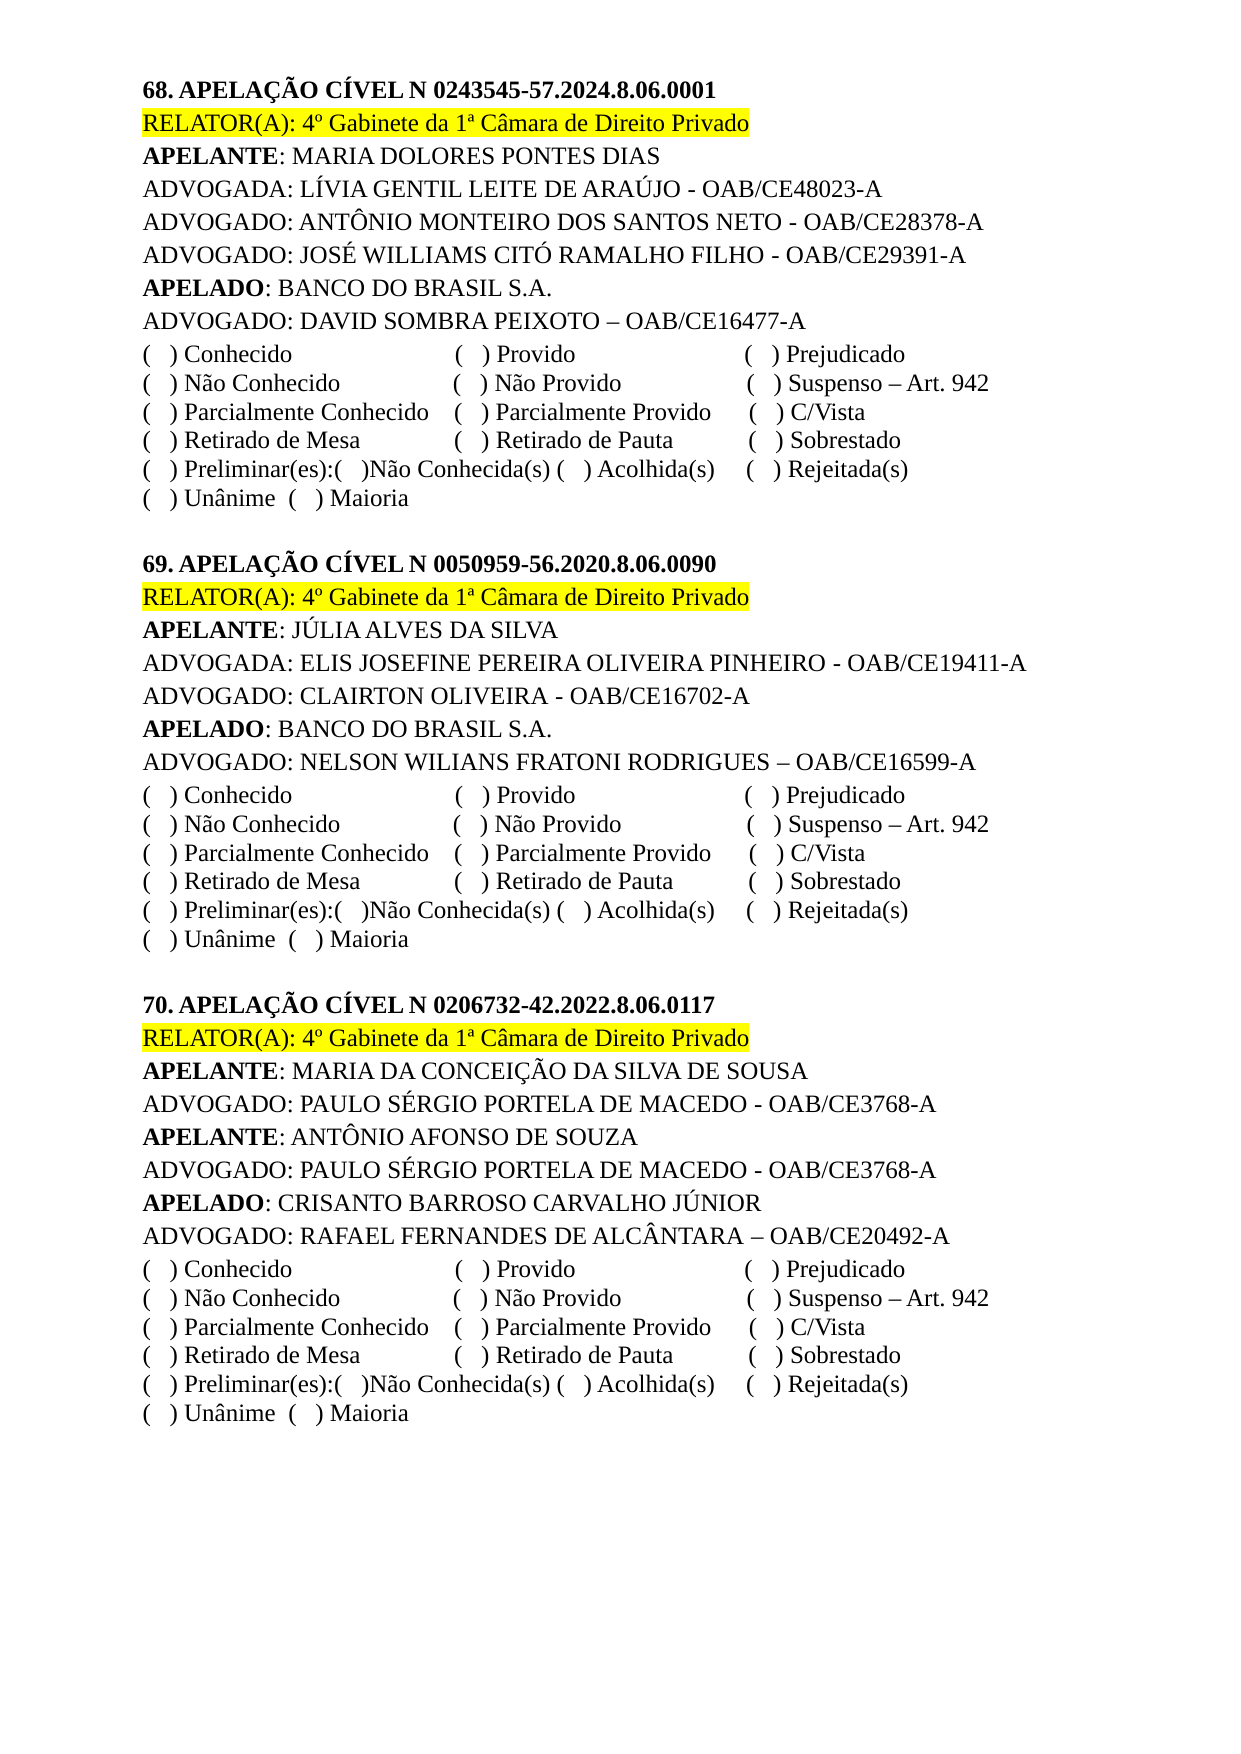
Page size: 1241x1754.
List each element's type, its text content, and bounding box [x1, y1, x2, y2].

text ( ) Preliminar(es):( )Não Conhecida(s) ( ) Acolhida(s) ( ) Rejeitada(s) [142, 1369, 1158, 1398]
text 68. APELAÇÃO CÍVEL N 0243545-57.2024.8.06.0001 RELATOR(A): 4º Gabinete da 1ª Câmara de Direito Privado APELANTE: MARIA DOLORES PONTES DIAS ADVOGADA: LÍVIA GENTIL LEITE DE ARAÚJO - OAB/CE48023-A ADVOGADO: ANTÔNIO MONTEIRO DOS SANTOS NETO - OAB/CE28378-A ADVOGADO: JOSÉ WILLIAMS CITÓ RAMALHO FILHO - OAB/CE29391-A APELADO: BANCO DO BRASIL S.A. ADVOGADO: DAVID SOMBRA PEIXOTO – OAB/CE16477-A [142, 75, 1141, 335]
text ( ) Retirado de Mesa ( ) Retirado de Pauta ( ) Sobrestado [142, 1340, 1158, 1369]
text ( ) Não Conhecido ( ) Não Provido ( ) Suspenso – Art. 942 [142, 809, 1158, 838]
text ( ) Conhecido ( ) Provido ( ) Prejudicado [142, 780, 1141, 809]
text ( ) Parcialmente Conhecido ( ) Parcialmente Provido ( ) C/Vista [142, 1312, 1158, 1340]
text ( ) Preliminar(es):( )Não Conhecida(s) ( ) Acolhida(s) ( ) Rejeitada(s) [142, 895, 1158, 924]
text ( ) Retirado de Mesa ( ) Retirado de Pauta ( ) Sobrestado [142, 866, 1158, 895]
text ( ) Conhecido ( ) Provido ( ) Prejudicado [142, 1254, 1141, 1283]
text ( ) Unânime ( ) Maioria 70. APELAÇÃO CÍVEL N 0206732-42.2022.8.06.0117 RELATOR(A): 4º Gabinete da 1ª Câmara de Direito Privado APELANTE: MARIA DA CONCEIÇÃO DA SILVA DE SOUSA ADVOGADO: PAULO SÉRGIO PORTELA DE MACEDO - OAB/CE3768-A APELANTE: ANTÔNIO AFONSO DE SOUZA ADVOGADO: PAULO SÉRGIO PORTELA DE MACEDO - OAB/CE3768-A APELADO: CRISANTO BARROSO CARVALHO JÚNIOR ADVOGADO: RAFAEL FERNANDES DE ALCÂNTARA – OAB/CE20492-A [142, 924, 1141, 1250]
text ( ) Parcialmente Conhecido ( ) Parcialmente Provido ( ) C/Vista [142, 838, 1158, 866]
text ( ) Unânime ( ) Maioria [142, 1398, 1141, 1493]
text ( ) Preliminar(es):( )Não Conhecida(s) ( ) Acolhida(s) ( ) Rejeitada(s) [142, 454, 1158, 483]
text ( ) Unânime ( ) Maioria 69. APELAÇÃO CÍVEL N 0050959-56.2020.8.06.0090 RELATOR(A): 4º Gabinete da 1ª Câmara de Direito Privado APELANTE: JÚLIA ALVES DA SILVA ADVOGADA: ELIS JOSEFINE PEREIRA OLIVEIRA PINHEIRO - OAB/CE19411-A ADVOGADO: CLAIRTON OLIVEIRA - OAB/CE16702-A APELADO: BANCO DO BRASIL S.A. ADVOGADO: NELSON WILIANS FRATONI RODRIGUES – OAB/CE16599-A [142, 483, 1141, 776]
text ( ) Conhecido ( ) Provido ( ) Prejudicado [142, 339, 1141, 368]
text ( ) Parcialmente Conhecido ( ) Parcialmente Provido ( ) C/Vista [142, 397, 1158, 425]
text ( ) Não Conhecido ( ) Não Provido ( ) Suspenso – Art. 942 [142, 368, 1158, 397]
text ( ) Retirado de Mesa ( ) Retirado de Pauta ( ) Sobrestado [142, 425, 1158, 454]
text ( ) Não Conhecido ( ) Não Provido ( ) Suspenso – Art. 942 [142, 1283, 1158, 1312]
